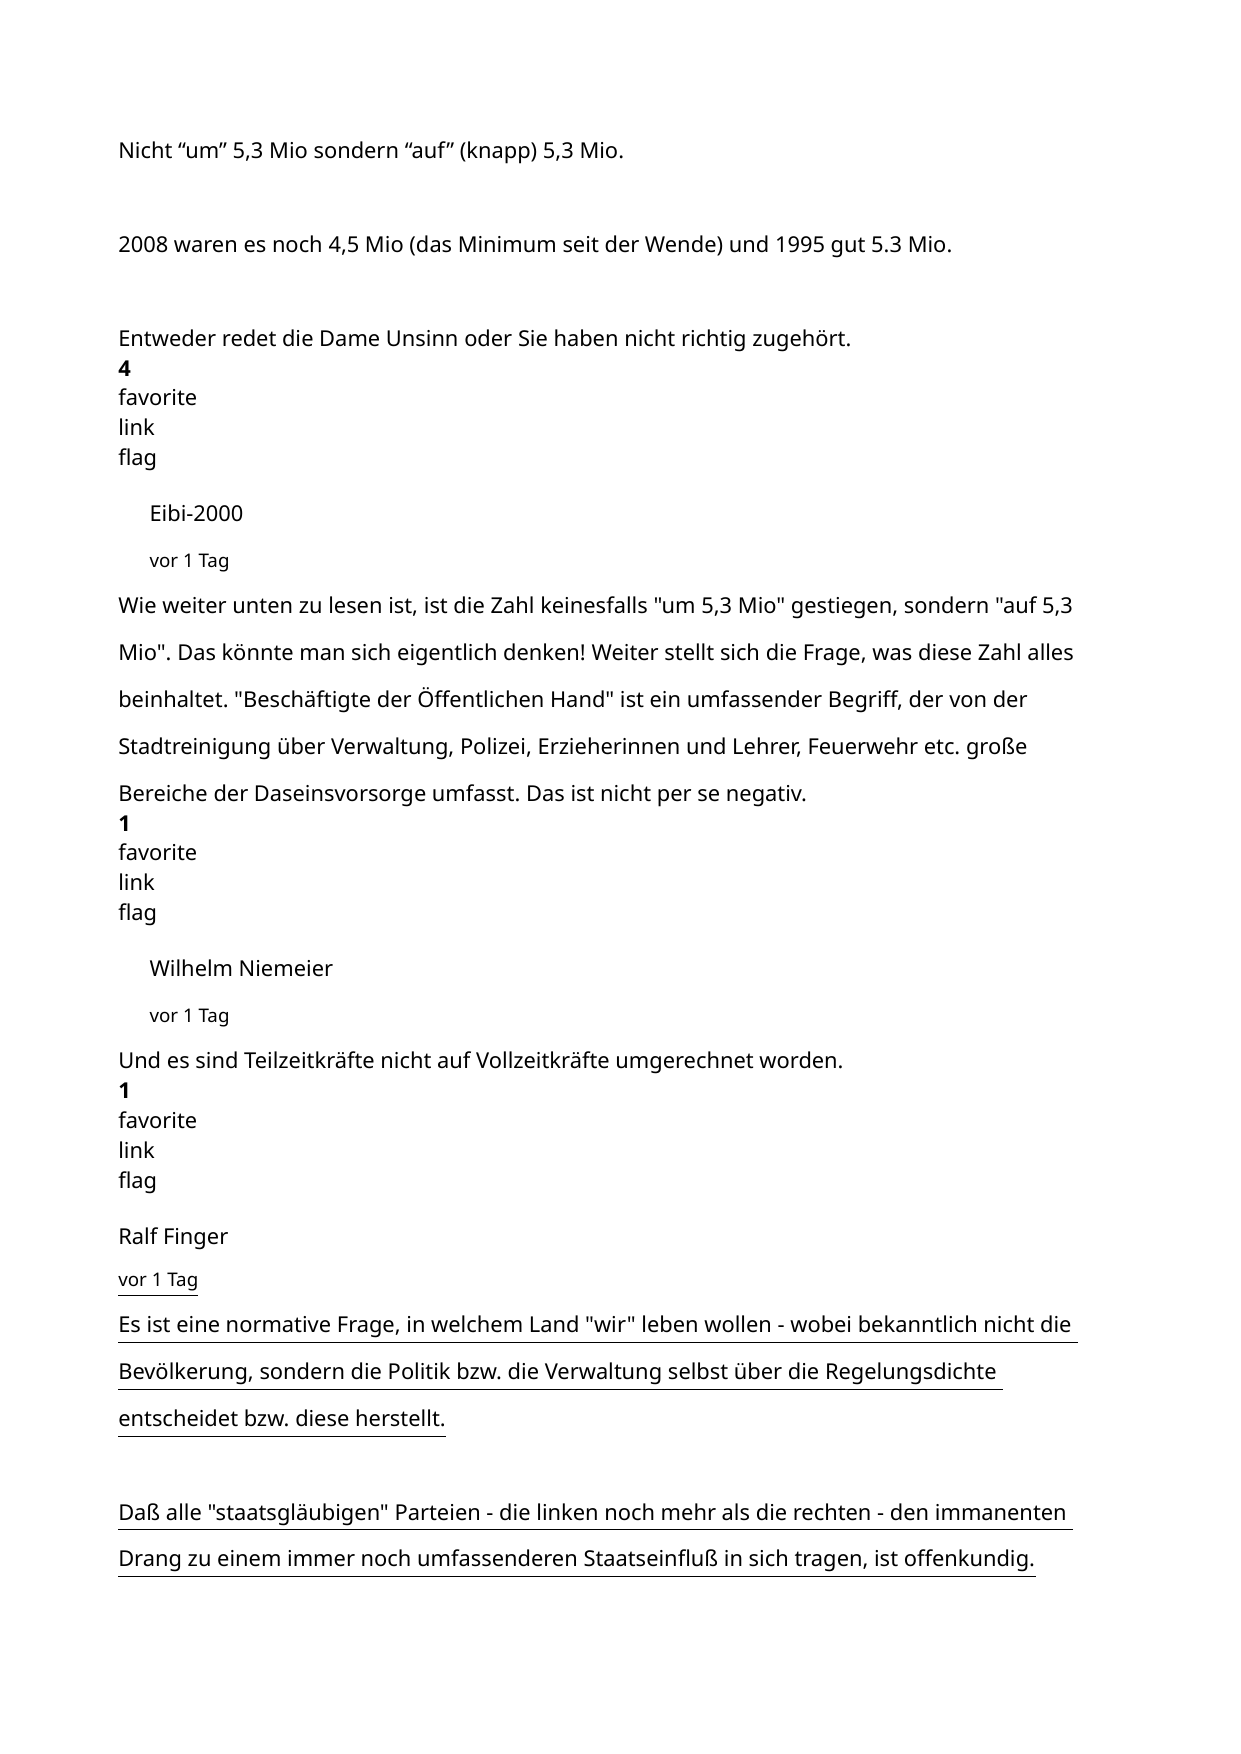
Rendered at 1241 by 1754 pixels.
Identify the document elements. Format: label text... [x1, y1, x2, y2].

text link [118, 1135, 1122, 1164]
text Nicht “um” 5,3 Mio sondern “auf” (knapp) 5,3 Mio. 2008 waren es noch 4,5 Mio (das Minimum seit der Wende) und 1995 gut 5.3 Mio. Entweder redet die Dame Unsinn oder Sie haben nicht richtig zugehört. [118, 118, 1122, 352]
text favorite [118, 837, 1122, 867]
text favorite [118, 382, 1122, 412]
text Es ist eine normative Frage, in welchem Land "wir" leben wollen - wobei bekanntlich nicht die Bevölkerung, sondern die Politik bzw. die Verwaltung selbst über die Regelungsdichte entscheidet bzw. diese herstellt. Daß alle "staatsgläubigen" Parteien - die linken noch mehr als die rechten - den immanenten Drang zu einem immer noch umfassenderen Staatseinfluß in sich tragen, ist offenkundig. [118, 1296, 1122, 1624]
text Wie weiter unten zu lesen ist, ist die Zahl keinesfalls "um 5,3 Mio" gestiegen, sondern "auf 5,3 Mio". Das könnte man sich eigentlich denken! Weiter stellt sich die Frage, was diese Zahl alles beinhaltet. "Beschäftigte der Öffentlichen Hand" ist ein umfassender Begriff, der von der Stadtreinigung über Verwaltung, Polizei, Erzieherinnen und Lehrer, Feuerwehr etc. große Bereiche der Daseinsvorsorge umfasst. Das ist nicht per se negativ. [118, 573, 1122, 808]
text 1 [118, 1075, 1122, 1105]
text flag [118, 897, 1122, 927]
text link [118, 412, 1122, 442]
text Und es sind Teilzeitkräfte nicht auf Vollzeitkräfte umgerechnet worden. [118, 1028, 1122, 1075]
text 1 [118, 808, 1122, 837]
text flag [118, 442, 1122, 472]
text Ralf Finger [118, 1210, 1114, 1251]
text link [118, 867, 1122, 897]
text Eibi-2000 [149, 487, 1114, 528]
text favorite [118, 1105, 1122, 1135]
text vor 1 Tag [149, 999, 1122, 1028]
text vor 1 Tag [149, 543, 1122, 573]
text vor 1 Tag [118, 1266, 1122, 1296]
text flag [118, 1164, 1122, 1194]
text Wilhelm Niemeier [149, 942, 1114, 983]
text 4 [118, 352, 1122, 382]
